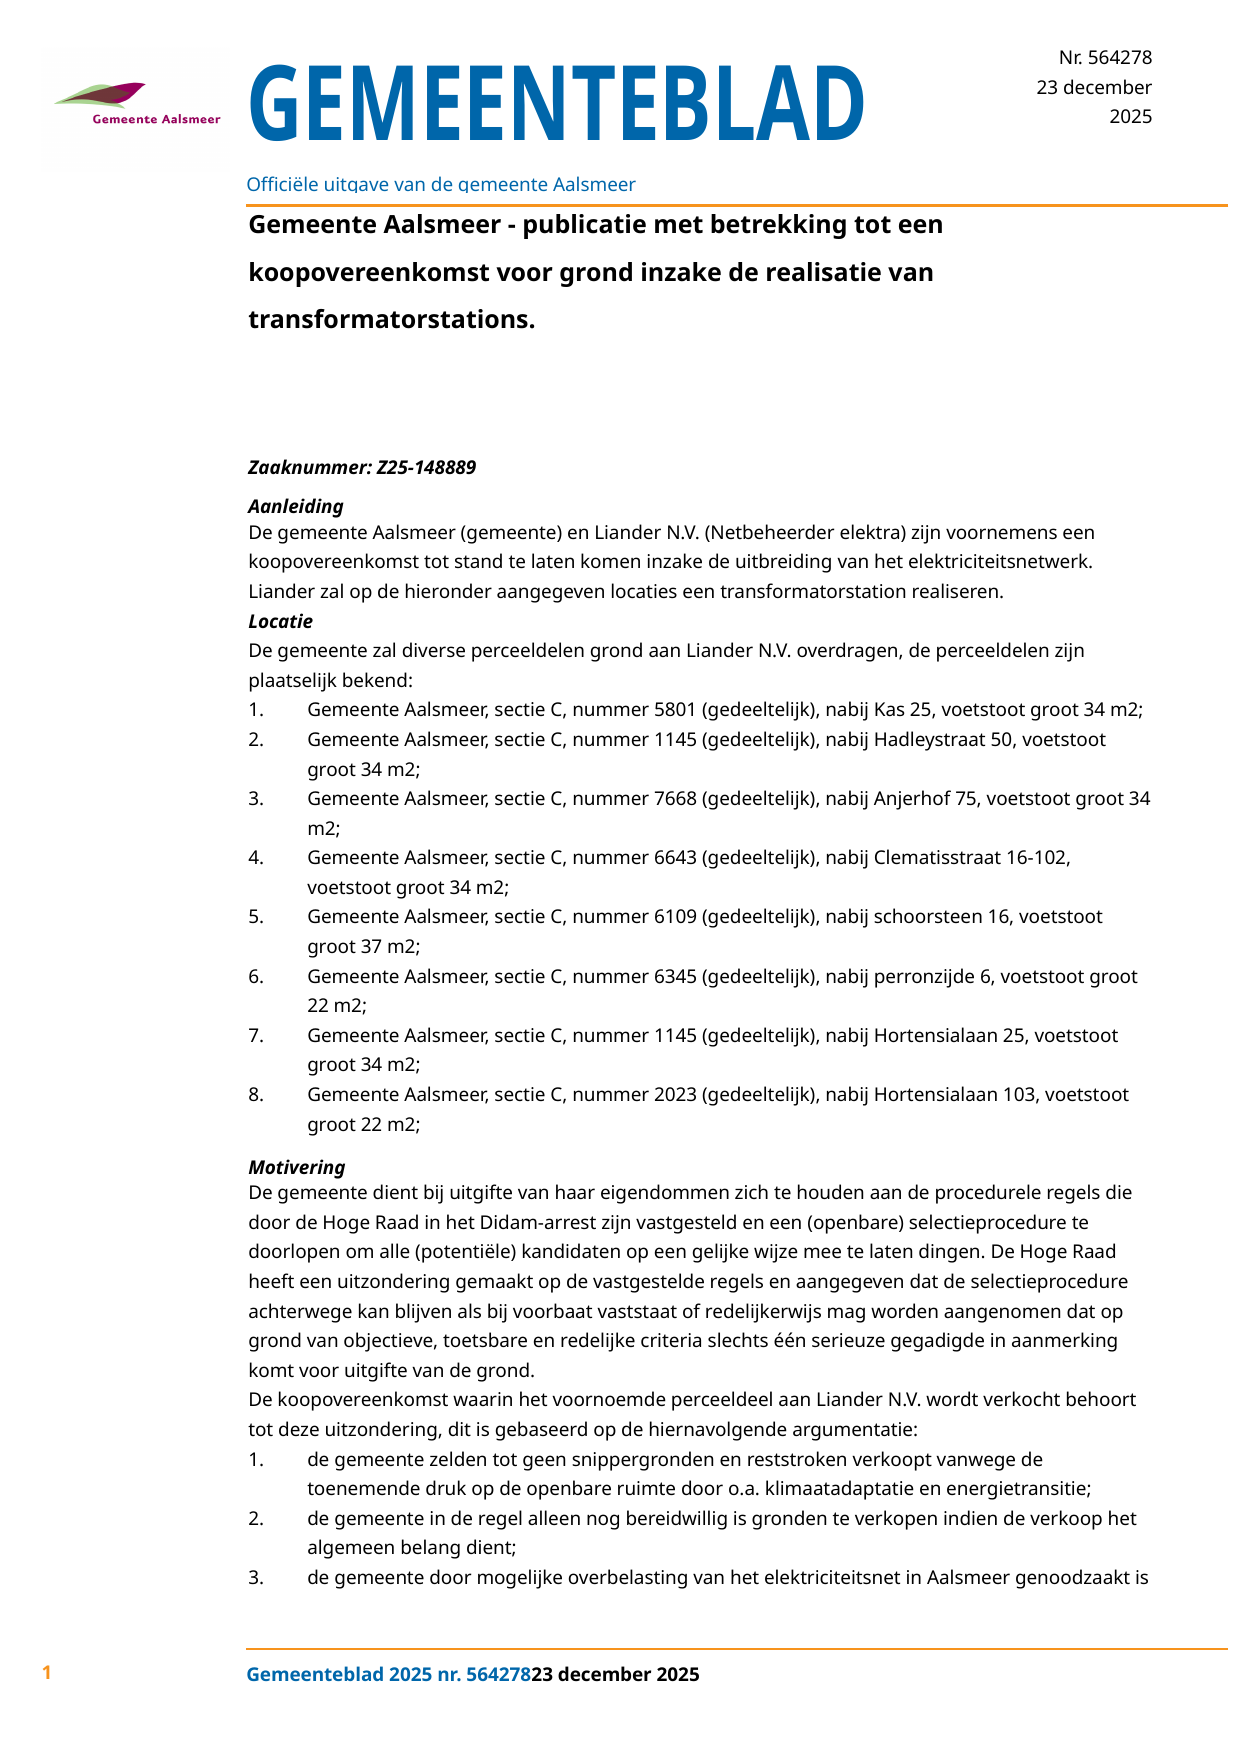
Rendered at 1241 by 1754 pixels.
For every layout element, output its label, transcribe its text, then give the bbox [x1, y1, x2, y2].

list Gemeente Aalsmeer, sectie C, nummer 5801 (gedeeltelijk), nabij Kas 25, voetstoot groot 34 m2; [248, 697, 1152, 722]
list Gemeente Aalsmeer, sectie C, nummer 6345 (gedeeltelijk), nabij perronzijde 6, voetstoot groot 22 m2; [248, 963, 1152, 1018]
text Aanleiding [248, 493, 1152, 519]
text Gemeente Aalsmeer - publicatie met betrekking tot een koopovereenkomst voor grond inzake de realisatie van transformatorstations. [248, 207, 1152, 336]
text De koopovereenkomst waarin het voornoemde perceeldeel aan Liander N.V. wordt verkocht behoort tot deze uitzondering, dit is gebaseerd op de hiernavolgende argumentatie: [248, 1387, 1152, 1442]
list de gemeente in de regel alleen nog bereidwillig is gronden te verkopen indien de verkoop het algemeen belang dient; [248, 1505, 1152, 1560]
text Locatie [248, 608, 1152, 633]
picture [41, 47, 231, 172]
list Gemeente Aalsmeer, sectie C, nummer 1145 (gedeeltelijk), nabij Hortensialaan 25, voetstoot groot 34 m2; [248, 1022, 1152, 1077]
list de gemeente zelden tot geen snippergronden en reststroken verkoopt vanwege de toenemende druk op de openbare ruimte door o.a. klimaatadaptatie en energietransitie; [248, 1446, 1152, 1501]
text Motivering [248, 1154, 1152, 1179]
list Gemeente Aalsmeer, sectie C, nummer 6109 (gedeeltelijk), nabij schoorsteen 16, voetstoot groot 37 m2; [248, 904, 1152, 959]
list de gemeente door mogelijke overbelasting van het elektriciteitsnet in Aalsmeer genoodzaakt is [248, 1564, 1152, 1590]
text Zaaknummer: Z25-148889 [248, 454, 1152, 480]
text De gemeente dient bij uitgifte van haar eigendommen zich te houden aan de procedurele regels die door de Hoge Raad in het Didam-arrest zijn vastgesteld en een (openbare) selectieprocedure te doorlopen om alle (potentiële) kandidaten op een gelijke wijze mee te laten dingen. De Hoge Raad heeft een uitzondering gemaakt op de vastgestelde regels en aangegeven dat de selectieprocedure achterwege kan blijven als bij voorbaat vaststaat of redelijkerwijs mag worden aangenomen dat op grond van objectieve, toetsbare en redelijke criteria slechts één serieuze gegadigde in aanmerking komt voor uitgifte van de grond. [248, 1179, 1152, 1383]
list Gemeente Aalsmeer, sectie C, nummer 2023 (gedeeltelijk), nabij Hortensialaan 103, voetstoot groot 22 m2; [248, 1081, 1152, 1136]
text De gemeente zal diverse perceeldelen grond aan Liander N.V. overdragen, de perceeldelen zijn plaatselijk bekend: [248, 637, 1152, 693]
list Gemeente Aalsmeer, sectie C, nummer 6643 (gedeeltelijk), nabij Clematisstraat 16-102, voetstoot groot 34 m2; [248, 844, 1152, 900]
list Gemeente Aalsmeer, sectie C, nummer 1145 (gedeeltelijk), nabij Hadleystraat 50, voetstoot groot 34 m2; [248, 726, 1152, 781]
list Gemeente Aalsmeer, sectie C, nummer 7668 (gedeeltelijk), nabij Anjerhof 75, voetstoot groot 34 m2; [248, 785, 1152, 841]
text De gemeente Aalsmeer (gemeente) en Liander N.V. (Netbeheerder elektra) zijn voornemens een koopovereenkomst tot stand te laten komen inzake de uitbreiding van het elektriciteitsnetwerk. Liander zal op de hieronder aangegeven locaties een transformatorstation realiseren. [248, 519, 1152, 604]
